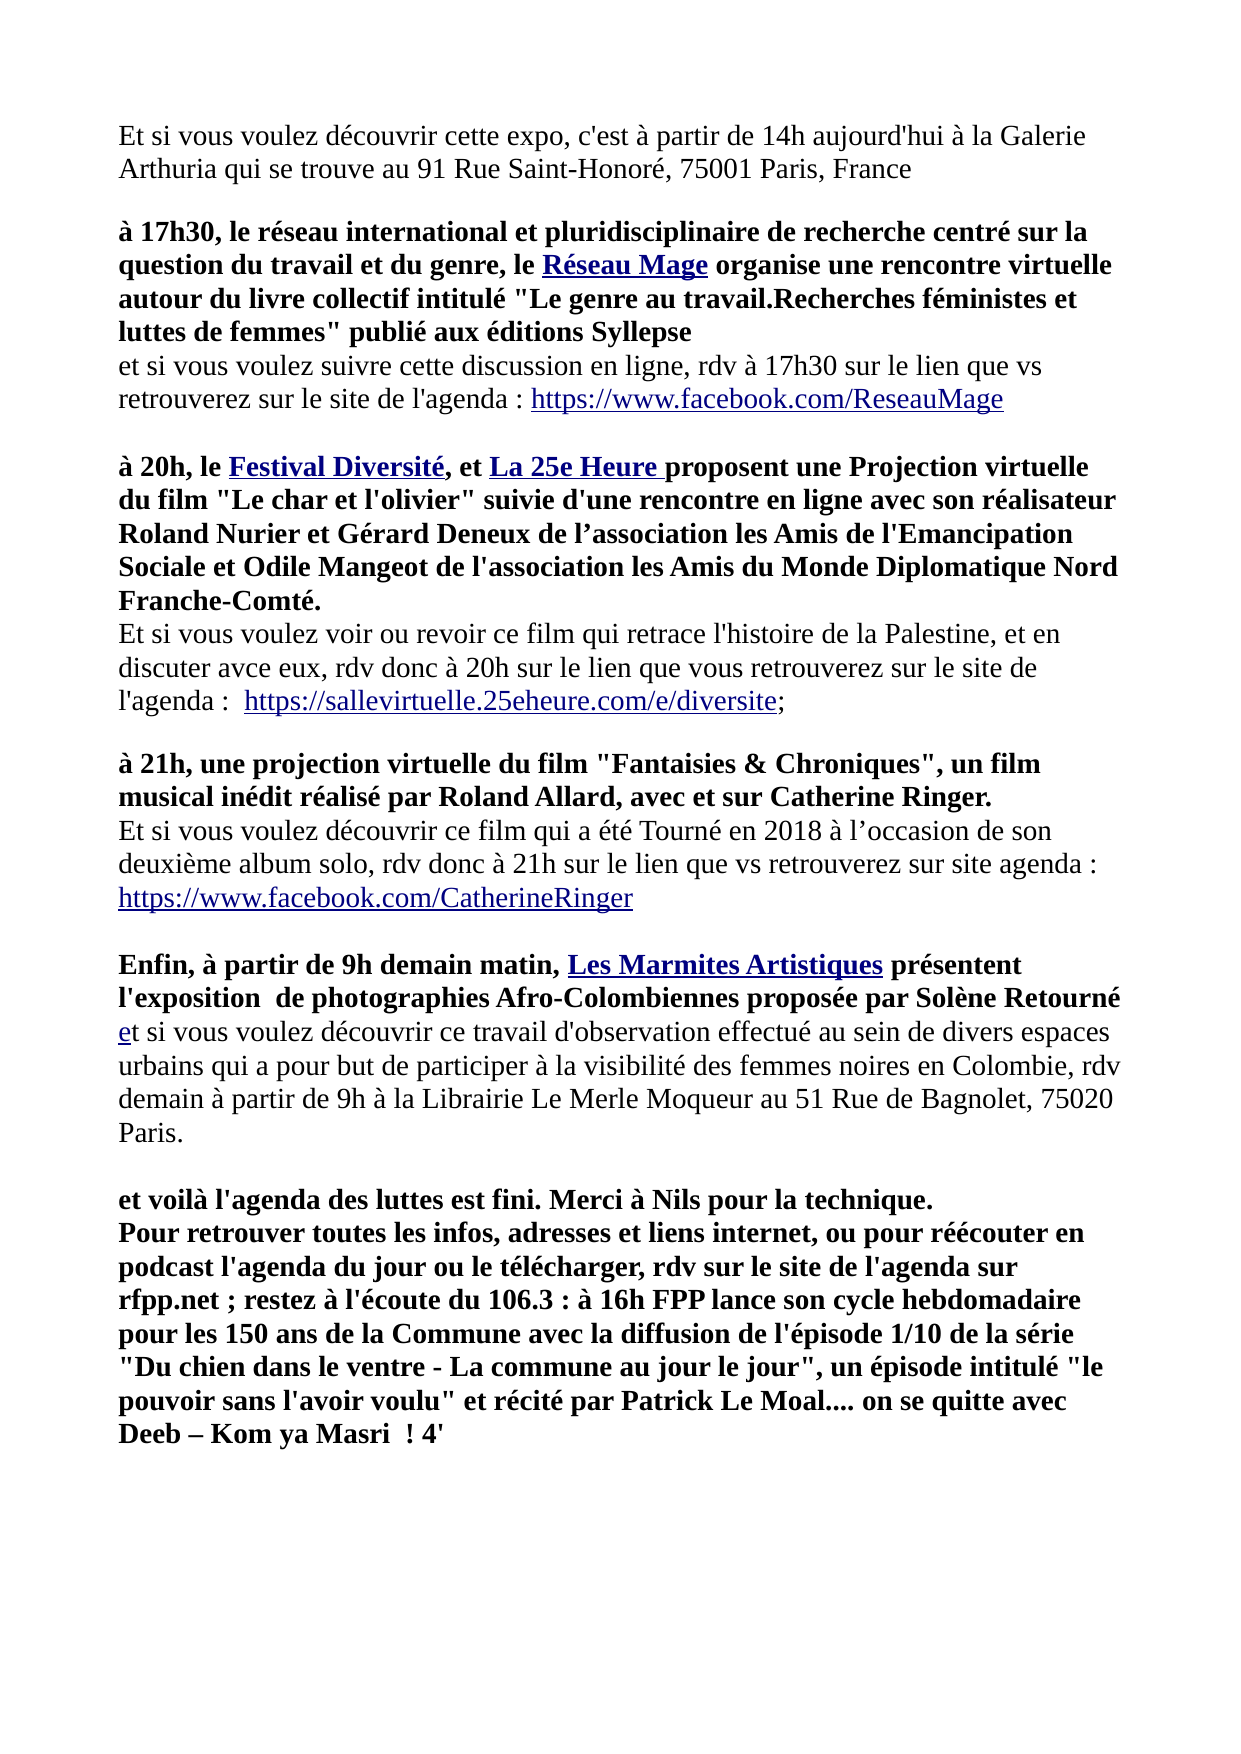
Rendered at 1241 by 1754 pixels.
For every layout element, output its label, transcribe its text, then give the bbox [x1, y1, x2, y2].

text et si vous voulez découvrir ce travail d'observation effectué au sein de divers espaces urbains qui a pour but de participer à la visibilité des femmes noires en Colombie, rdv demain à partir de 9h à la Librairie Le Merle Moqueur au 51 Rue de Bagnolet, 75020 Paris. [118, 1014, 1122, 1148]
text à 21h, une projection virtuelle du film "Fantaisies & Chroniques", un film musical inédit réalisé par Roland Allard, avec et sur Catherine Ringer. [118, 746, 1122, 813]
text Et si vous voulez voir ou revoir ce film qui retrace l'histoire de la Palestine, et en discuter avce eux, rdv donc à 20h sur le lien que vous retrouverez sur le site de l'agenda : https://sallevirtuelle.25eheure.com/e/diversite; [118, 616, 1122, 746]
text et voilà l'agenda des luttes est fini. Merci à Nils pour la technique. [118, 1182, 1122, 1215]
text Et si vous voulez découvrir ce film qui a été Tourné en 2018 à l’occasion de son deuxième album solo, rdv donc à 21h sur le lien que vs retrouverez sur site agenda : https://www.facebook.com/CatherineRinger [118, 813, 1122, 913]
text et si vous voulez suivre cette discussion en ligne, rdv à 17h30 sur le lien que vs retrouverez sur le site de l'agenda : https://www.facebook.com/ReseauMage [118, 348, 1122, 415]
text Et si vous voulez découvrir cette expo, c'est à partir de 14h aujourd'hui à la Galerie Arthuria qui se trouve au 91 Rue Saint-Honoré, 75001 Paris, France [118, 118, 1122, 185]
text à 20h, le Festival Diversité, et La 25e Heure proposent une Projection virtuelle du film "Le char et l'olivier" suivie d'une rencontre en ligne avec son réalisateur Roland Nurier et Gérard Deneux de l’association les Amis de l'Emancipation Sociale et Odile Mangeot de l'association les Amis du Monde Diplomatique Nord Franche-Comté. [118, 449, 1122, 616]
text Pour retrouver toutes les infos, adresses et liens internet, ou pour réécouter en podcast l'agenda du jour ou le télécharger, rdv sur le site de l'agenda sur rfpp.net ; restez à l'écoute du 106.3 : à 16h FPP lance son cycle hebdomadaire pour les 150 ans de la Commune avec la diffusion de l'épisode 1/10 de la série "Du chien dans le ventre - La commune au jour le jour", un épisode intitulé "le pouvoir sans l'avoir voulu" et récité par Patrick Le Moal.... on se quitte avec Deeb – Kom ya Masri ! 4' [118, 1215, 1122, 1450]
text à 17h30, le réseau international et pluridisciplinaire de recherche centré sur la question du travail et du genre, le Réseau Mage organise une rencontre virtuelle autour du livre collectif intitulé "Le genre au travail.Recherches féministes et luttes de femmes" publié aux éditions Syllepse [118, 214, 1122, 348]
text Enfin, à partir de 9h demain matin, Les Marmites Artistiques présentent l'exposition de photographies Afro-Colombiennes proposée par Solène Retourné [118, 947, 1122, 1014]
